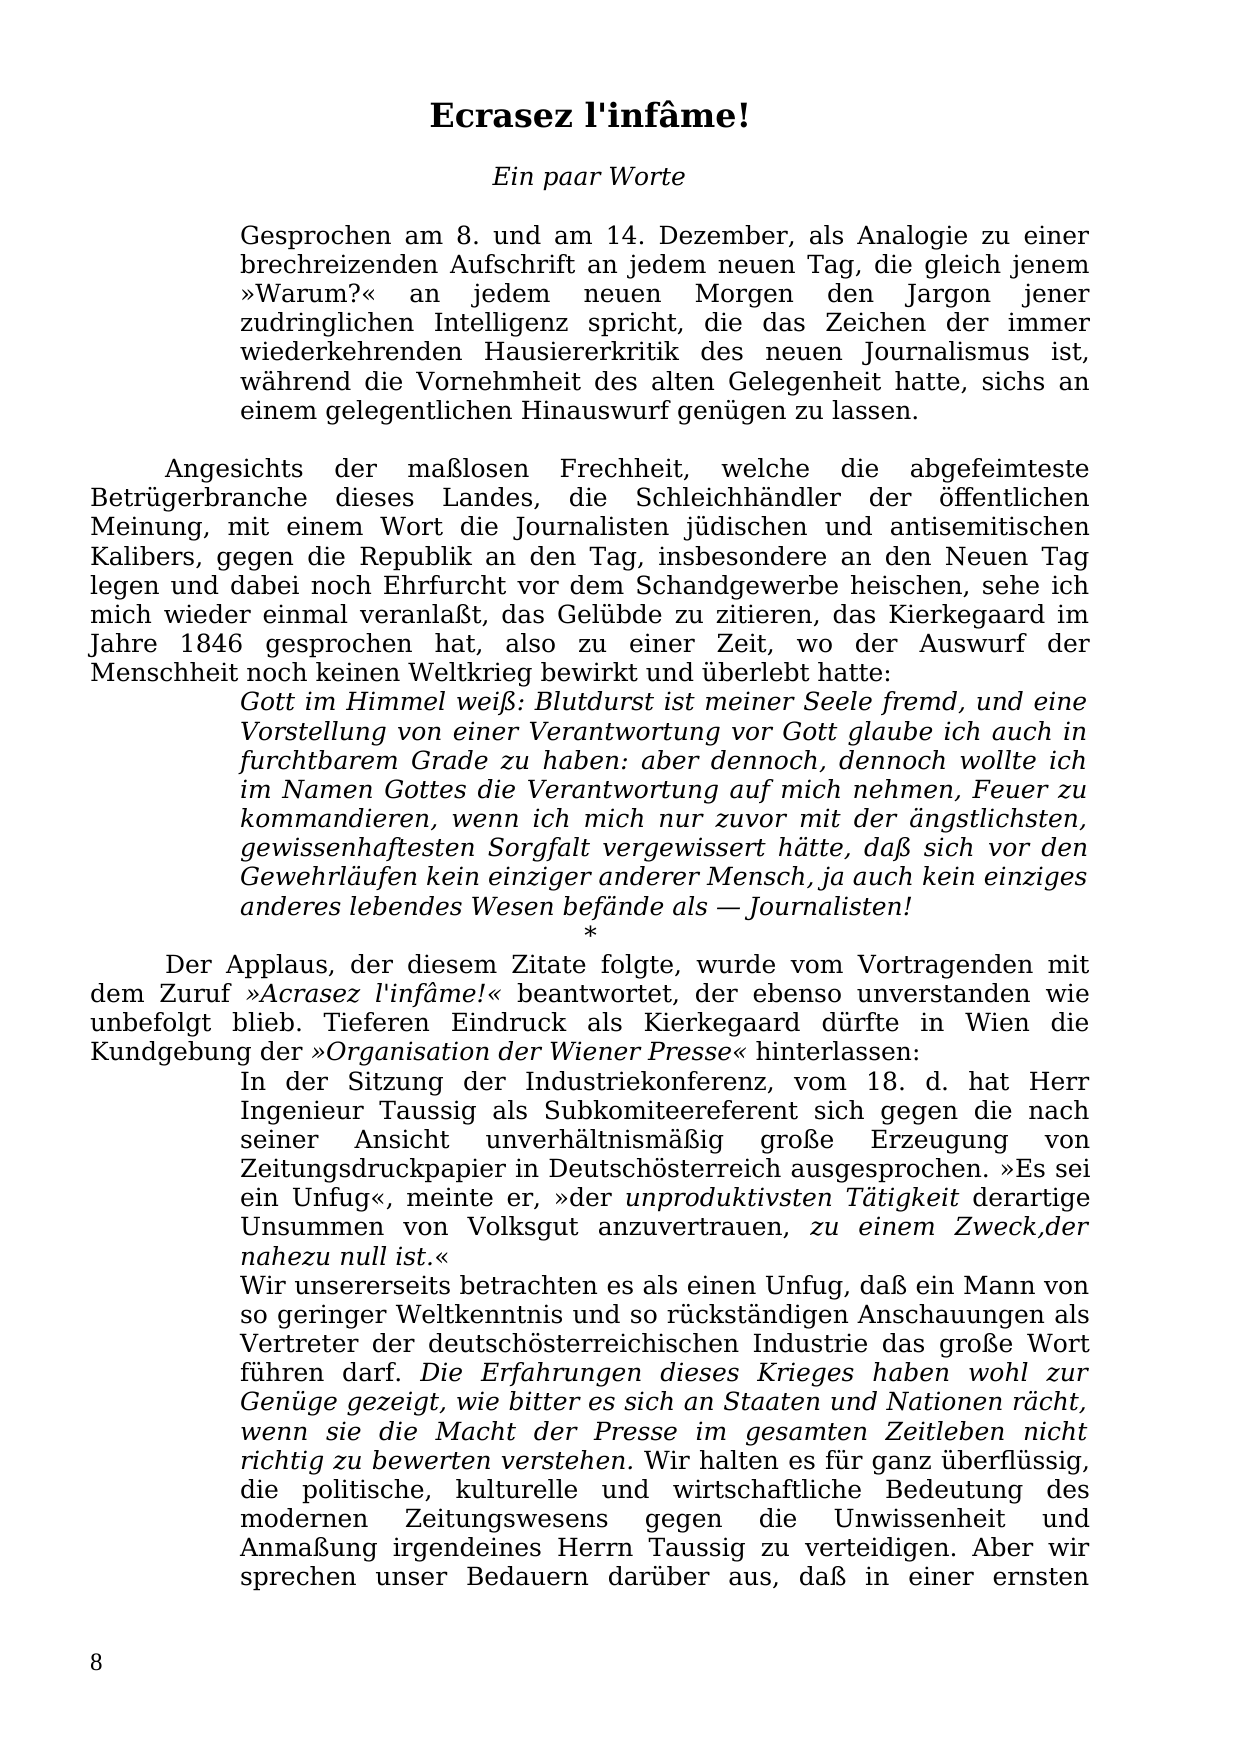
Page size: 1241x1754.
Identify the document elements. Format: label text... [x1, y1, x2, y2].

text Angesichts der maßlosen Frechheit, welche die abgefeimteste Betrügerbranche dieses Landes, die Schleichhändler der öffentlichen Meinung, mit einem Wort die Journalisten jüdischen und antisemitischen Kalibers, gegen die Republik an den Tag, insbesondere an den Neuen Tag legen und dabei noch Ehrfurcht vor dem Schandgewerbe heischen, sehe ich mich wieder einmal veranlaßt, das Gelübde zu zitieren, das Kierkegaard im Jahre 1846 gesprochen hat, also zu einer Zeit, wo der Auswurf der Menschheit noch keinen Weltkrieg bewirkt und überlebt hatte: [90, 454, 1091, 687]
text Gesprochen am 8. und am 14. Dezember, als Analogie zu einer brechreizenden Aufschrift an jedem neuen Tag, die gleich jenem »Warum?« an jedem neuen Morgen den Jargon jener zudringlichen Intelligenz spricht, die das Zeichen der immer wiederkehrenden Hausiererkritik des neuen Journalismus ist, während die Vornehmheit des alten Gelegenheit hatte, sichs an einem gelegentlichen Hinauswurf genügen zu lassen. [240, 221, 1091, 425]
text Ecrasez l'infâme! [90, 75, 1091, 135]
text Wir unsererseits betrachten es als einen Unfug, daß ein Mann von so geringer Weltkenntnis und so rückständigen Anschauungen als Vertreter der deutschösterreichischen Industrie das große Wort führen darf. Die Erfahrungen dieses Krieges haben wohl zur Genüge gezeigt, wie bitter es sich an Staaten und Nationen rächt, wenn sie die Macht der Presse im gesamten Zeitleben nicht richtig zu bewerten verstehen. Wir halten es für ganz überflüssig, die politische, kulturelle und wirtschaftliche Bedeutung des modernen Zeitungswesens gegen die Unwissenheit und Anmaßung irgendeines Herrn Taussig zu verteidigen. Aber wir sprechen unser Bedauern darüber aus, daß in einer ernsten [240, 1271, 1091, 1592]
text Ein paar Worte [90, 135, 1091, 192]
text Gott im Himmel weiß: Blutdurst ist meiner Seele fremd, und eine Vorstellung von einer Verantwortung vor Gott glaube ich auch in furchtbarem Grade zu haben: aber dennoch, dennoch wollte ich im Namen Gottes die Verantwortung auf mich nehmen, Feuer zu kommandieren, wenn ich mich nur zuvor mit der ängstlichsten, gewissenhaftesten Sorgfalt vergewissert hätte, daß sich vor den Gewehrläufen kein einziger anderer Mensch, ja auch kein einziges anderes lebendes Wesen befände als — Journalisten! [240, 687, 1091, 921]
text Der Applaus, der diesem Zitate folgte, wurde vom Vortragenden mit dem Zuruf »Acrasez l'infâme!« beantwortet, der ebenso unverstanden wie unbefolgt blieb. Tieferen Eindruck als Kierkegaard dürfte in Wien die Kundgebung der »Organisation der Wiener Presse« hinterlassen: [90, 950, 1091, 1067]
text * [90, 921, 1091, 950]
text In der Sitzung der Industriekonferenz, vom 18. d. hat Herr Ingenieur Taussig als Subkomiteereferent sich gegen die nach seiner Ansicht unverhältnismäßig große Erzeugung von Zeitungsdruckpapier in Deutschösterreich ausgesprochen. »Es sei ein Unfug«, meinte er, »der unproduktivsten Tätigkeit derartige Unsummen von Volksgut anzuvertrauen, zu einem Zweck,der nahezu null ist.« [240, 1067, 1091, 1271]
